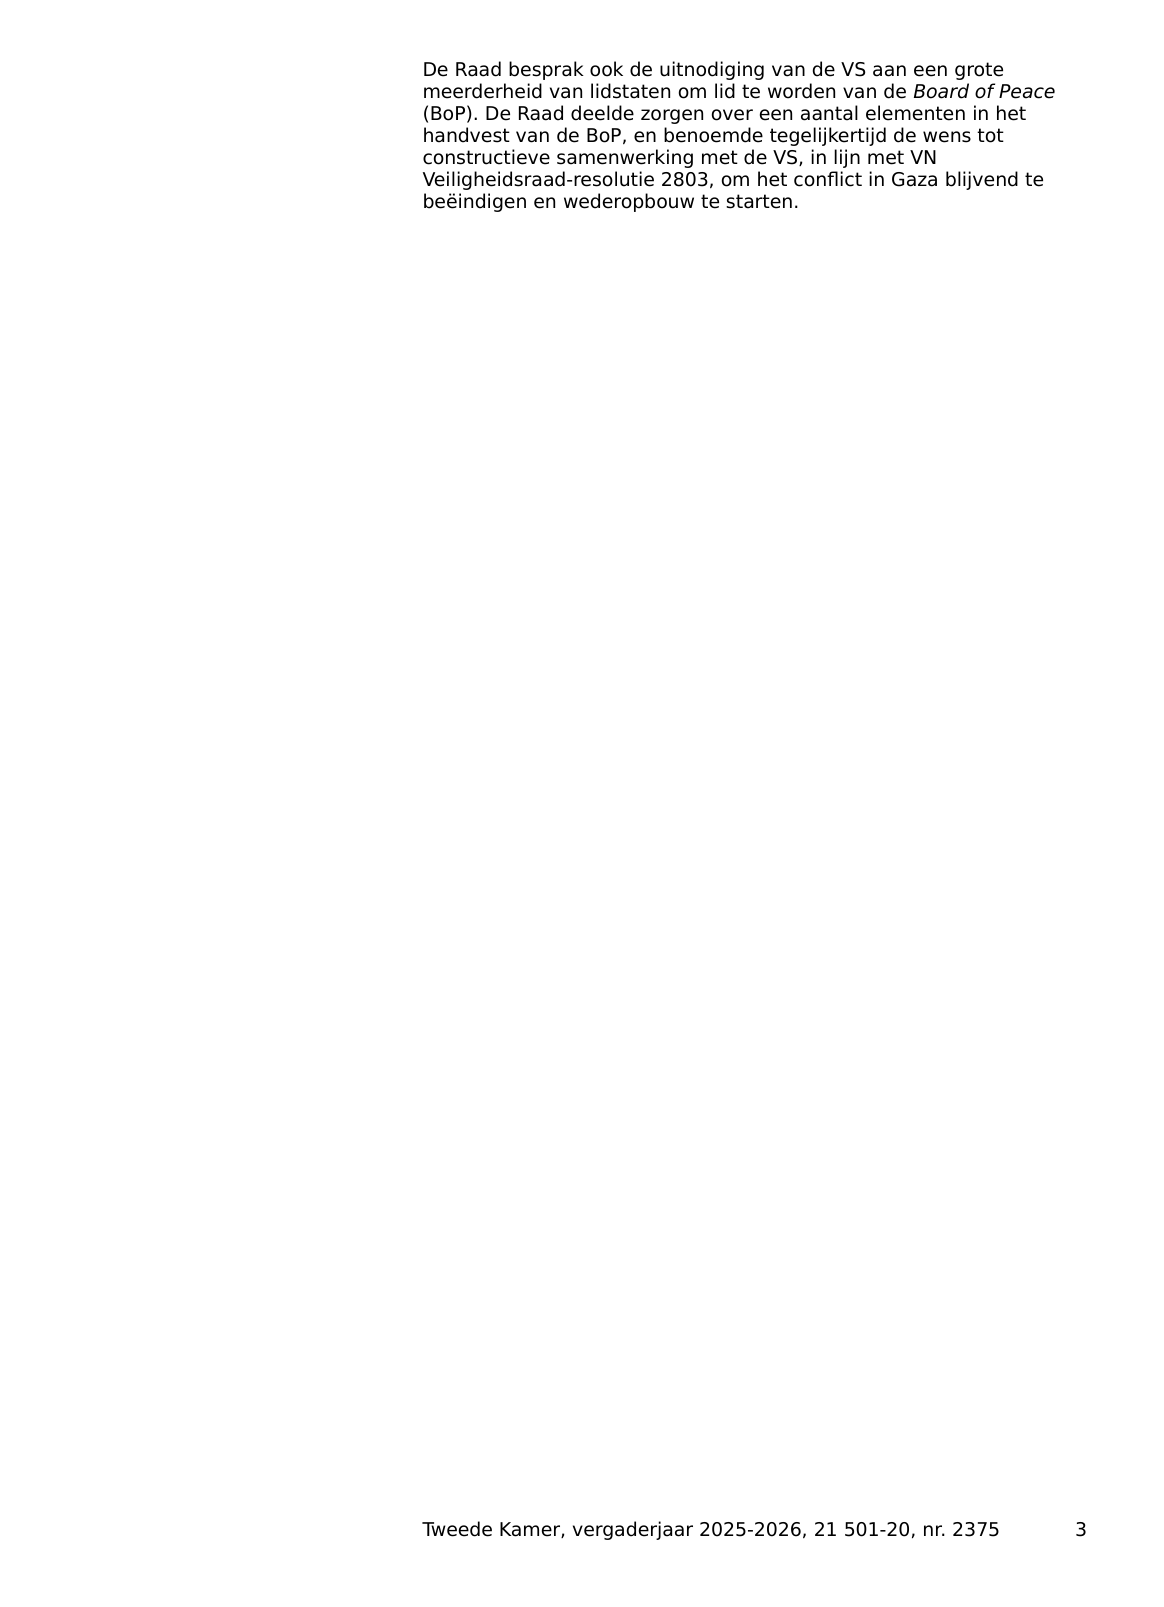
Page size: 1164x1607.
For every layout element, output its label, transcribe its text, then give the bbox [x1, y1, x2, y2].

text De Raad besprak ook de uitnodiging van de VS aan een grote meerderheid van lidstaten om lid te worden van de Board of Peace (BoP). De Raad deelde zorgen over een aantal elementen in het handvest van de BoP, en benoemde tegelijkertijd de wens tot constructieve samenwerking met de VS, in lijn met VN Veiligheidsraad-resolutie 2803, om het conflict in Gaza blijvend te beëindigen en wederopbouw te starten. [422, 59, 1087, 213]
